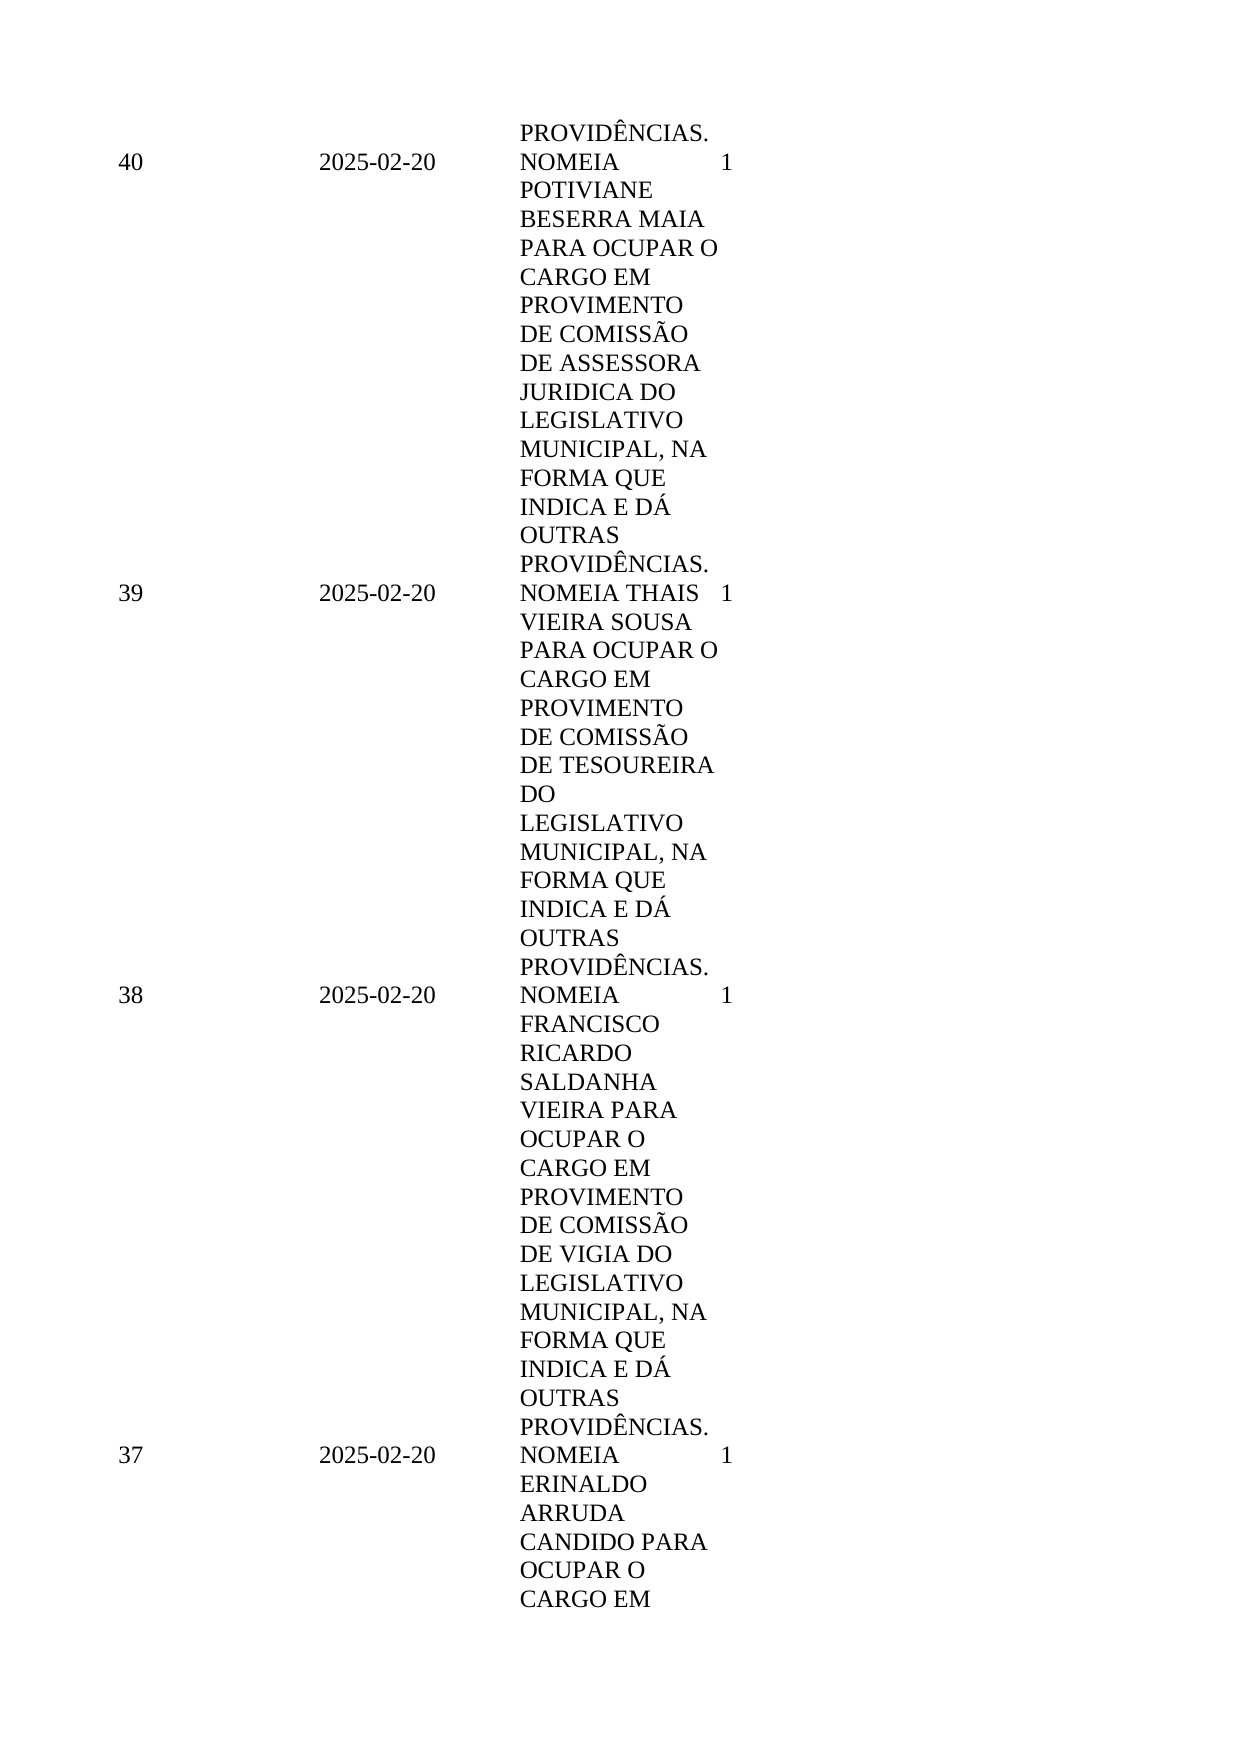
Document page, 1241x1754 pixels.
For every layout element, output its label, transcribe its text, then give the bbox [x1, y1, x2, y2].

table_cell [921, 981, 1122, 1441]
table_cell [720, 118, 921, 147]
table_cell [921, 578, 1122, 981]
table_cell 1 [720, 1441, 921, 1613]
table_cell 2025-02-20 [319, 147, 519, 578]
table_cell 2025-02-20 [319, 981, 519, 1441]
table_cell 37 [118, 1441, 319, 1613]
table_cell NOMEIA FRANCISCO RICARDO SALDANHA VIEIRA PARA OCUPAR O CARGO EM PROVIMENTO DE COMISSÃO DE VIGIA DO LEGISLATIVO MUNICIPAL, NA FORMA QUE INDICA E DÁ OUTRAS PROVIDÊNCIAS. [520, 981, 720, 1441]
table_cell NOMEIA ERINALDO ARRUDA CANDIDO PARA OCUPAR O CARGO EM [520, 1441, 720, 1613]
table_cell 40 [118, 147, 319, 578]
table_cell 2025-02-20 [319, 578, 519, 981]
table_cell 2025-02-20 [319, 1441, 519, 1613]
table_cell [921, 147, 1122, 578]
table_cell [921, 1441, 1122, 1613]
table_cell 1 [720, 578, 921, 981]
table_cell 38 [118, 981, 319, 1441]
table_cell [319, 118, 519, 147]
table_cell 39 [118, 578, 319, 981]
table_cell 1 [720, 147, 921, 578]
table_cell NOMEIA POTIVIANE BESERRA MAIA PARA OCUPAR O CARGO EM PROVIMENTO DE COMISSÃO DE ASSESSORA JURIDICA DO LEGISLATIVO MUNICIPAL, NA FORMA QUE INDICA E DÁ OUTRAS PROVIDÊNCIAS. [520, 147, 720, 578]
table_cell [118, 118, 319, 147]
table_cell NOMEIA THAIS VIEIRA SOUSA PARA OCUPAR O CARGO EM PROVIMENTO DE COMISSÃO DE TESOUREIRA DO LEGISLATIVO MUNICIPAL, NA FORMA QUE INDICA E DÁ OUTRAS PROVIDÊNCIAS. [520, 578, 720, 981]
table_cell PROVIDÊNCIAS. [520, 118, 720, 147]
table_cell [921, 118, 1122, 147]
table_cell 1 [720, 981, 921, 1441]
